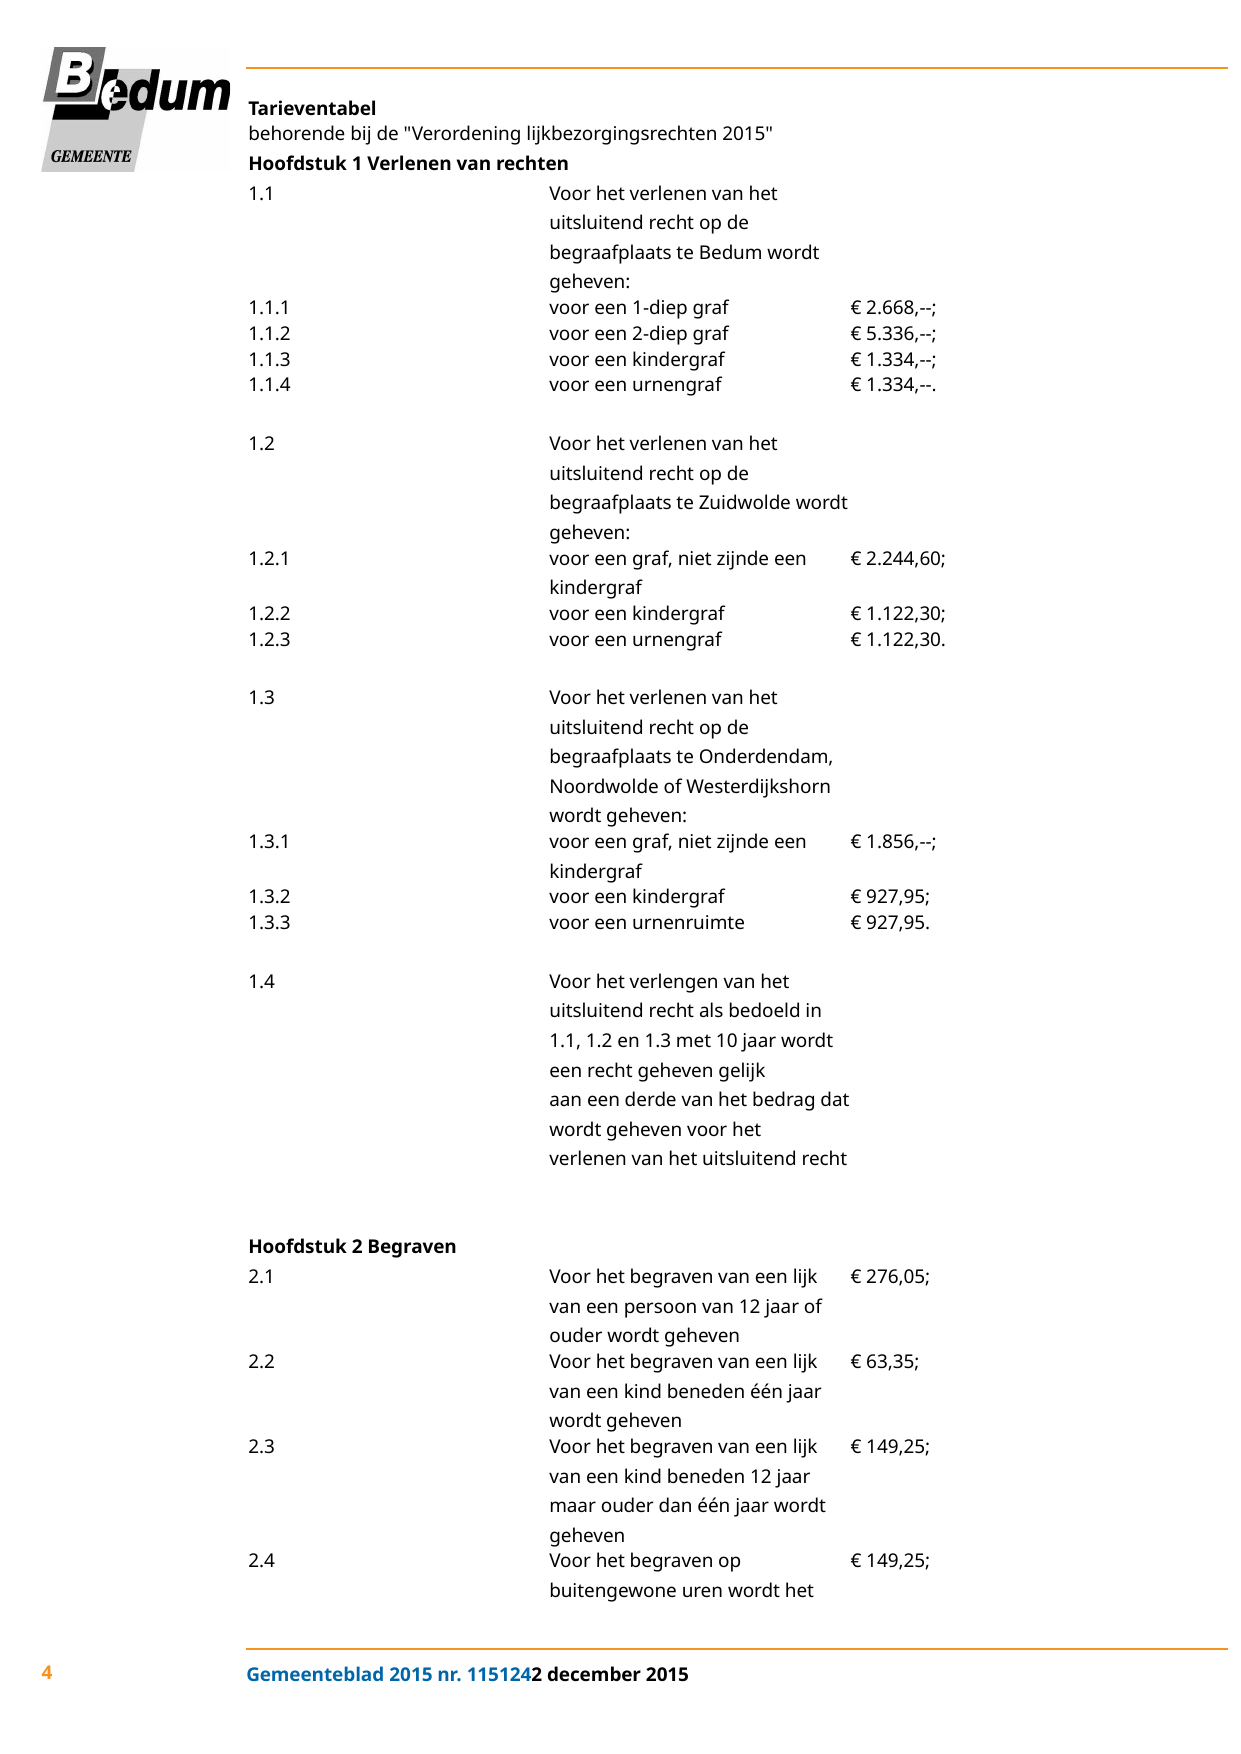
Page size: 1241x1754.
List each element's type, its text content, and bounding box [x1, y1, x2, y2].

table_cell Voor het begraven van een lijk van een kind beneden 12 jaar maar ouder dan één jaar wordt geheven [549, 1433, 850, 1548]
table_header 1.3 [248, 684, 549, 828]
table_cell 1.2.1 [248, 545, 549, 600]
table_cell voor een 1-diep graf [549, 294, 850, 320]
table_cell € 2.244,60; [850, 545, 1152, 600]
table_cell voor een urnengraf [549, 372, 850, 397]
table_header 2.1 [248, 1264, 549, 1348]
table_cell 2.4 [248, 1548, 549, 1603]
table_cell 1.1.1 [248, 294, 549, 320]
table_header € 276,05; [850, 1264, 1152, 1348]
table_header [850, 684, 1152, 828]
table_cell voor een graf, niet zijnde een kindergraf [549, 545, 850, 600]
table_header Voor het verlenen van het uitsluitend recht op de begraafplaats te Onderdendam, Noordwolde of Westerdijkshorn wordt geheven: [549, 684, 850, 828]
table_header 1.2 [248, 430, 549, 545]
table_cell € 5.336,--; [850, 320, 1152, 346]
table_cell Voor het begraven op buitengewone uren wordt het [549, 1548, 850, 1603]
text Tarieventabel [248, 95, 1152, 121]
table_header Voor het verlenen van het uitsluitend recht op de begraafplaats te Zuidwolde wordt geheven: [549, 430, 850, 545]
table_cell € 1.122,30. [850, 626, 1152, 651]
table_cell voor een urnenruimte [549, 910, 850, 935]
table_cell voor een kindergraf [549, 600, 850, 626]
table_header 1.1 [248, 180, 549, 294]
table_cell 1.3.2 [248, 884, 549, 909]
table_header Voor het begraven van een lijk van een persoon van 12 jaar of ouder wordt geheven [549, 1264, 850, 1348]
table_cell € 1.334,--; [850, 346, 1152, 372]
table_cell € 149,25; [850, 1433, 1152, 1548]
table_cell 1.2.2 [248, 600, 549, 626]
text Hoofdstuk 1 Verlenen van rechten [248, 150, 1152, 176]
text Hoofdstuk 2 Begraven [248, 1234, 1152, 1259]
table_header [850, 430, 1152, 545]
table_cell € 1.334,--. [850, 372, 1152, 397]
table_header [850, 968, 1152, 1171]
table_cell 2.3 [248, 1433, 549, 1548]
table_cell € 1.122,30; [850, 600, 1152, 626]
table_header 1.4 [248, 968, 549, 1171]
table_cell € 927,95; [850, 884, 1152, 909]
table_cell 1.3.3 [248, 910, 549, 935]
table_cell € 149,25; [850, 1548, 1152, 1603]
table_cell voor een kindergraf [549, 346, 850, 372]
table_cell € 927,95. [850, 910, 1152, 935]
table_cell € 1.856,--; [850, 829, 1152, 884]
table_cell 1.1.4 [248, 372, 549, 397]
table_cell € 2.668,--; [850, 294, 1152, 320]
table_cell 1.1.2 [248, 320, 549, 346]
table_cell voor een kindergraf [549, 884, 850, 909]
table_cell Voor het begraven van een lijk van een kind beneden één jaar wordt geheven [549, 1348, 850, 1433]
table_cell voor een urnengraf [549, 626, 850, 651]
table_cell 1.1.3 [248, 346, 549, 372]
table_cell 1.3.1 [248, 829, 549, 884]
text behorende bij de "Verordening lijkbezorgingsrechten 2015" [248, 121, 1152, 146]
picture [41, 47, 231, 172]
table_cell 1.2.3 [248, 626, 549, 651]
table_cell € 63,35; [850, 1348, 1152, 1433]
table_cell voor een 2-diep graf [549, 320, 850, 346]
table_header Voor het verlengen van het uitsluitend recht als bedoeld in 1.1, 1.2 en 1.3 met 10 jaar wordt een recht geheven gelijk aan een derde van het bedrag dat wordt geheven voor het verlenen van het uitsluitend recht [549, 968, 850, 1171]
table_cell 2.2 [248, 1348, 549, 1433]
table_cell voor een graf, niet zijnde een kindergraf [549, 829, 850, 884]
table_header [850, 180, 1152, 294]
table_header Voor het verlenen van het uitsluitend recht op de begraafplaats te Bedum wordt geheven: [549, 180, 850, 294]
